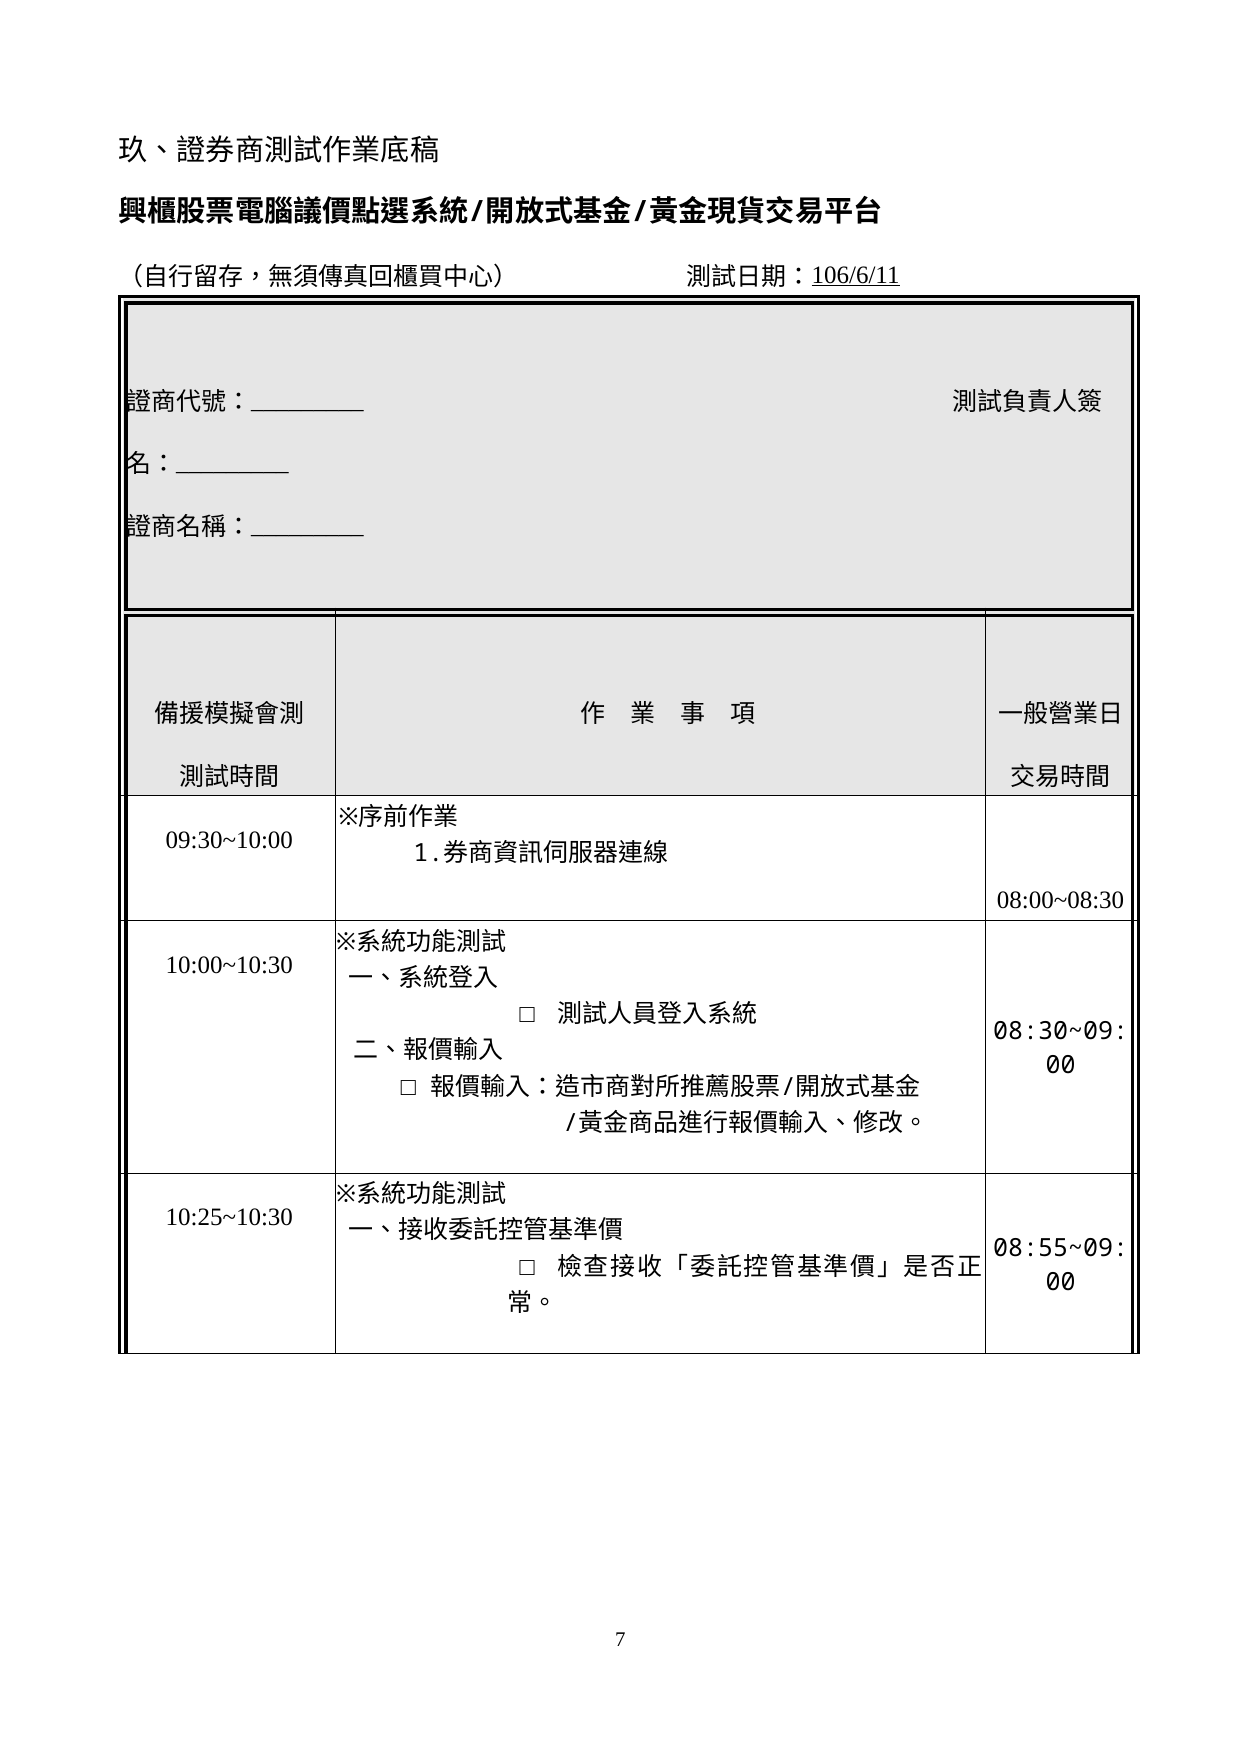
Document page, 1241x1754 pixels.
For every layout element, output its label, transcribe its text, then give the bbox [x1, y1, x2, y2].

table_header 證商代號：_________ 測試負責人簽名：_________ 證商名稱：_________ [123, 298, 1135, 608]
subtitle 玖、證券商測試作業底稿 [118, 126, 1122, 169]
table_cell 備援模擬會測 測試時間 [123, 608, 335, 795]
table_cell 一般營業日 交易時間 [986, 608, 1135, 795]
table_cell 作 業 事 項 [336, 617, 985, 795]
table_cell ※系統功能測試 一、系統登入 測試人員登入系統 二、報價輸入 □ 報價輸入：造市商對所推薦股票/開放式基金 /黃金商品進行報價輸入、修改。 [336, 921, 985, 1173]
table_cell 08:00~08:30 [986, 796, 1131, 920]
table_cell 08:55~09:00 [986, 1174, 1131, 1353]
table_cell ※序前作業 1.券商資訊伺服器連線 [336, 796, 985, 920]
table_cell 08:30~09:00 [986, 921, 1131, 1173]
table_cell 09:30~10:00 [128, 796, 335, 920]
text （自行留存，無須傳真回櫃買中心） 測試日期：106/6/11 [118, 233, 1122, 295]
table_cell ※系統功能測試 一、接收委託控管基準價 檢查接收「委託控管基準價」是否正常。 [336, 1174, 985, 1353]
table_cell 10:00~10:30 [128, 921, 335, 1173]
table_cell 10:25~10:30 [128, 1174, 335, 1353]
subtitle 興櫃股票電腦議價點選系統/開放式基金/黃金現貨交易平台 [118, 187, 1122, 230]
